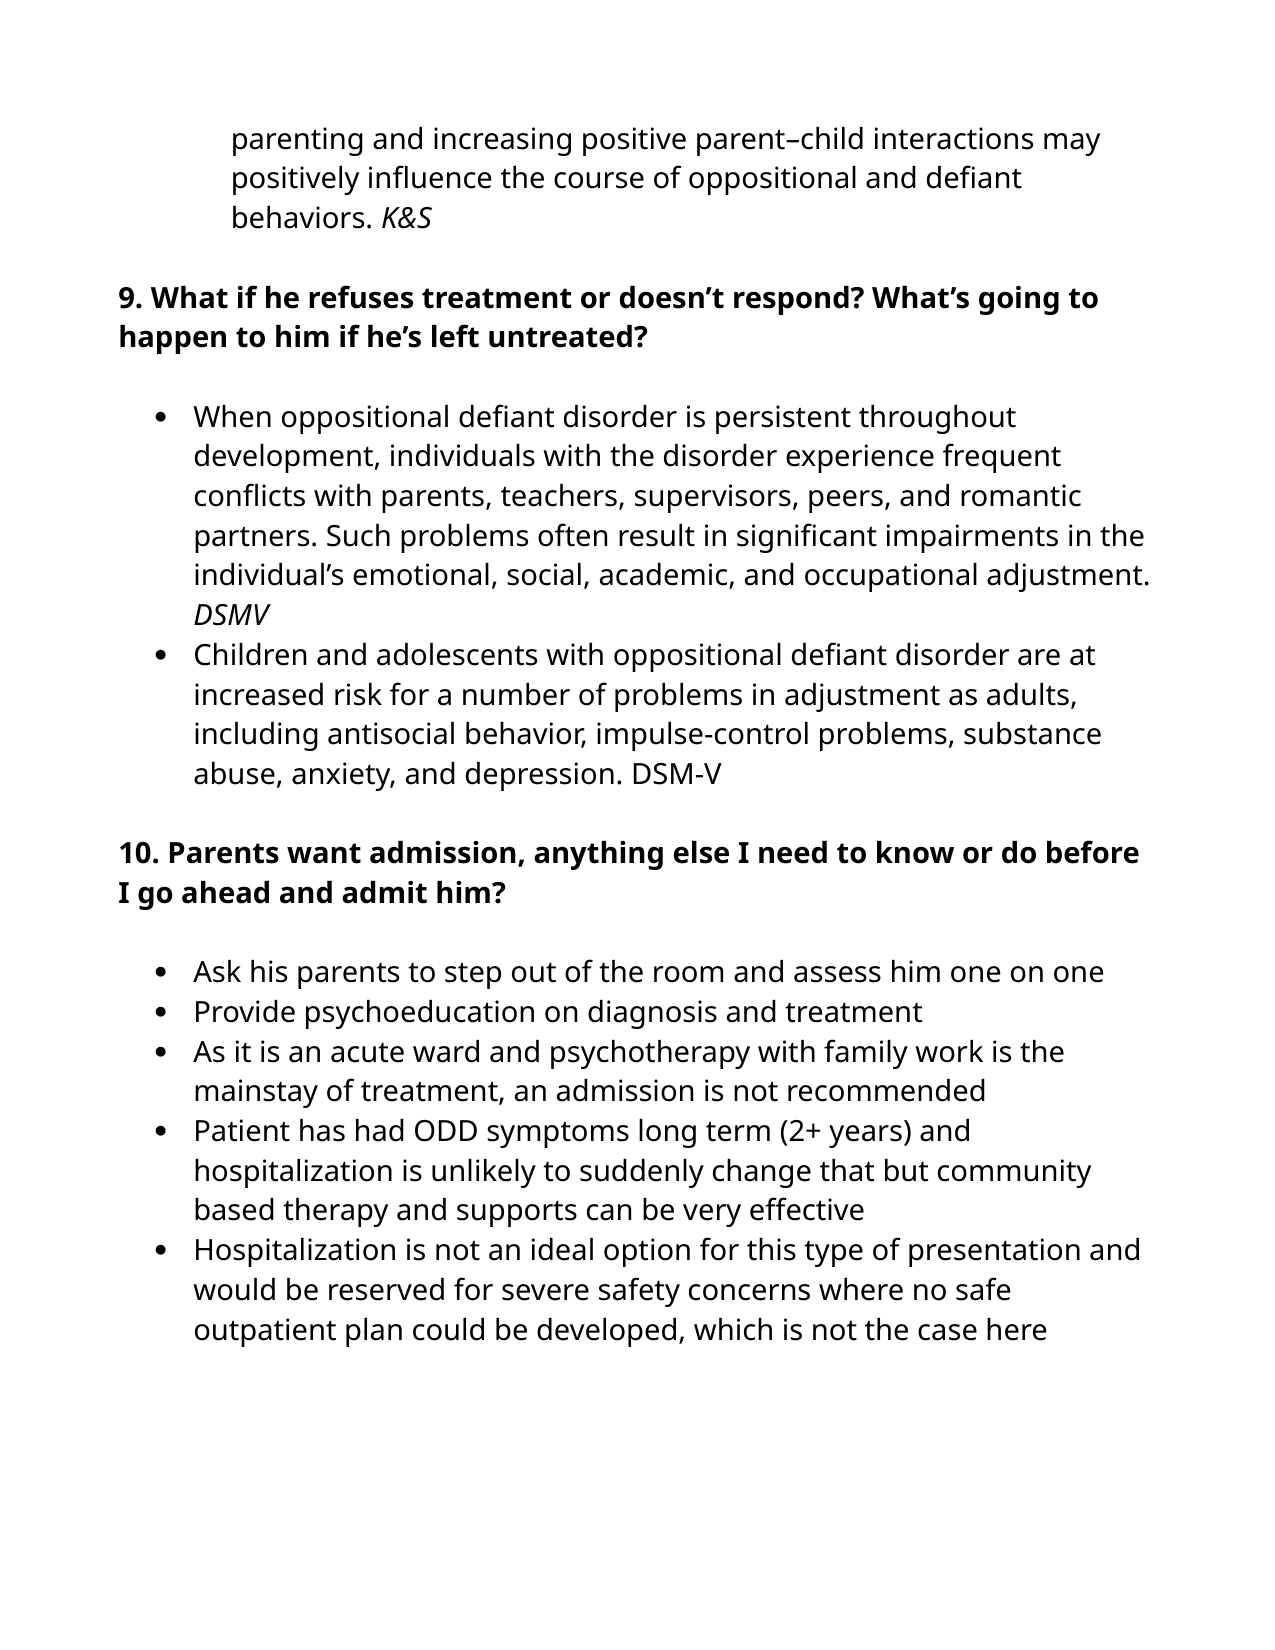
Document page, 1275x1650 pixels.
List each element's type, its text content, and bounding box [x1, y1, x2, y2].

list When oppositional defiant disorder is persistent throughout development, individuals with the disorder experience frequent conflicts with parents, teachers, supervisors, peers, and romantic partners. Such problems often result in significant impairments in the individual’s emotional, social, academic, and occupational adjustment. DSMV [156, 396, 1157, 634]
list Children and adolescents with oppositional defiant disorder are at increased risk for a number of problems in adjustment as adults, including antisocial behavior, impulse-control problems, substance abuse, anxiety, and depression. DSM-V [156, 634, 1157, 793]
list As it is an acute ward and psychotherapy with family work is the mainstay of treatment, an admission is not recommended [156, 1031, 1157, 1110]
list Hospitalization is not an ideal option for this type of presentation and would be reserved for severe safety concerns where no safe outpatient plan could be developed, which is not the case here [156, 1229, 1157, 1348]
text 9. What if he refuses treatment or doesn’t respond? What’s going to happen to him if he’s left untreated? [118, 277, 1157, 356]
list 10. Parents want admission, anything else I need to know or do before I go ahead and admit him? [118, 832, 1157, 912]
list Provide psychoeducation on diagnosis and treatment [156, 991, 1157, 1031]
list Patient has had ODD symptoms long term (2+ years) and hospitalization is unlikely to suddenly change that but community based therapy and supports can be very effective [156, 1110, 1157, 1229]
list parenting and increasing positive parent–child interactions may positively influence the course of oppositional and defiant behaviors. K&S [193, 118, 1157, 237]
list Ask his parents to step out of the room and assess him one on one [156, 952, 1157, 991]
